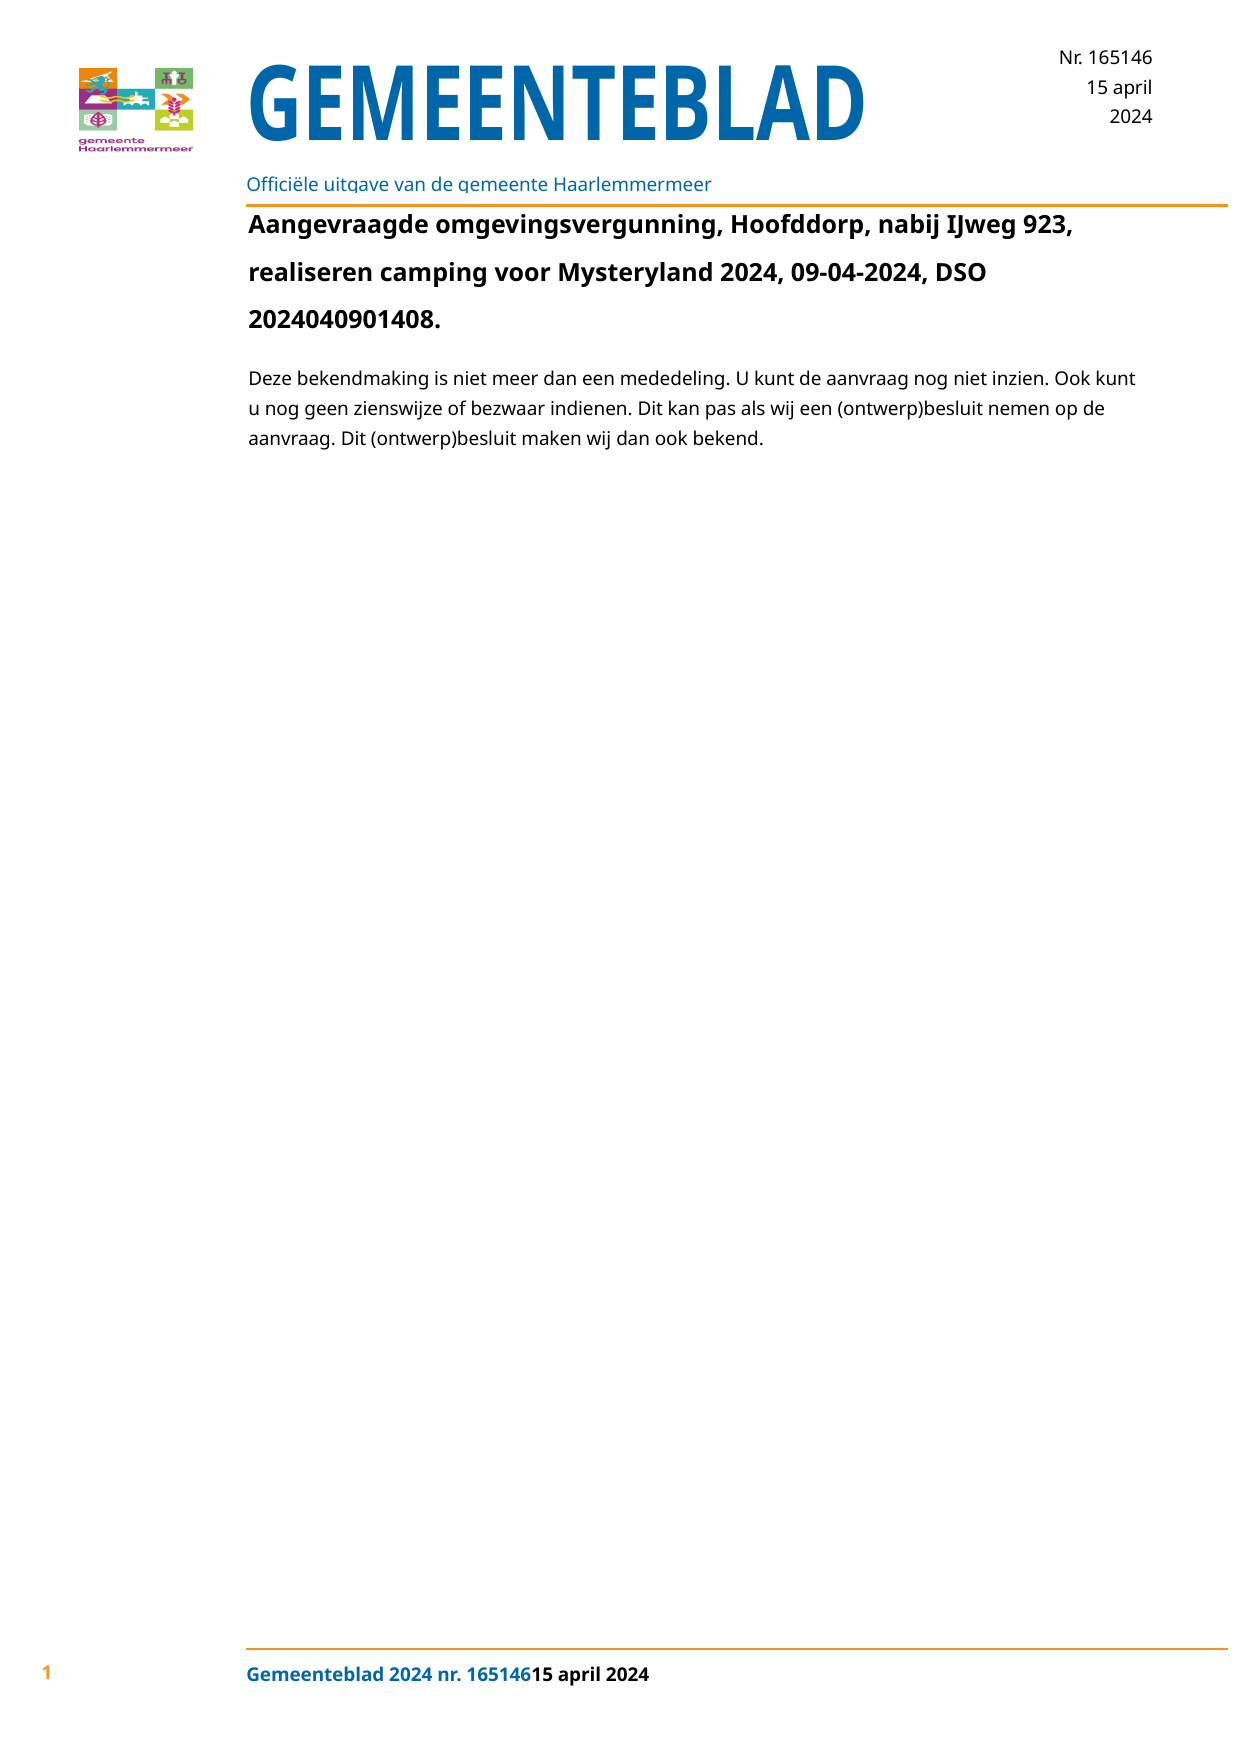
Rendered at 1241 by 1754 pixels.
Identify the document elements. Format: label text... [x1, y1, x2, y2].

picture [41, 47, 231, 172]
text Aangevraagde omgevingsvergunning, Hoofddorp, nabij IJweg 923, realiseren camping voor Mysteryland 2024, 09-04-2024, DSO 2024040901408. [248, 207, 1152, 336]
text Deze bekendmaking is niet meer dan een mededeling. U kunt de aanvraag nog niet inzien. Ook kunt u nog geen zienswijze of bezwaar indienen. Dit kan pas als wij een (ontwerp)besluit nemen op de aanvraag. Dit (ontwerp)besluit maken wij dan ook bekend. [248, 366, 1152, 450]
